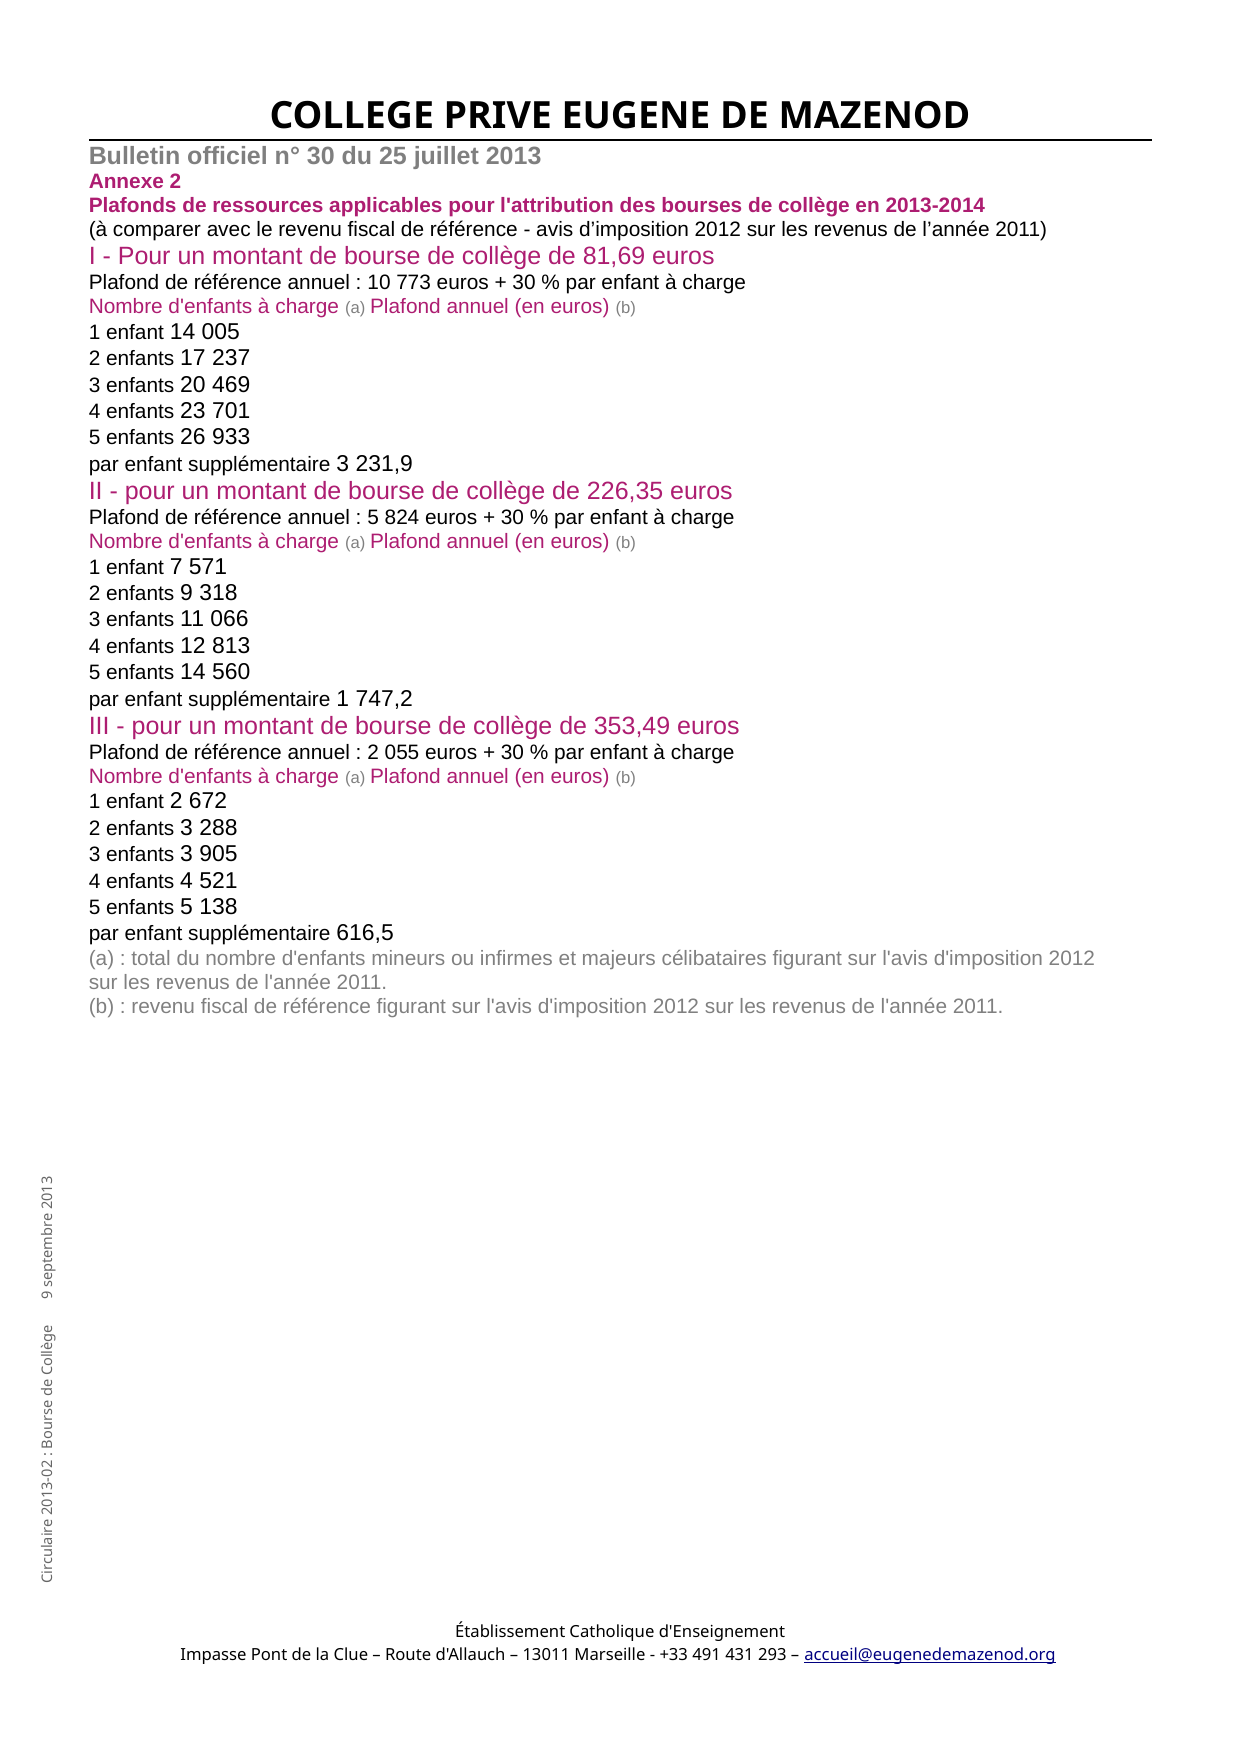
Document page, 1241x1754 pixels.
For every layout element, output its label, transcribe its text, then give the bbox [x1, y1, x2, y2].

text Nombre d'enfants à charge (a) Plafond annuel (en euros) (b) [88, 763, 1152, 787]
text 1 enfant 14 005 [88, 318, 1152, 344]
text II - pour un montant de bourse de collège de 226,35 euros [88, 476, 1152, 505]
text sur les revenus de l'année 2011. [88, 969, 1152, 993]
text 4 enfants 12 813 [88, 632, 1152, 658]
text 2 enfants 3 288 [88, 814, 1152, 840]
text 5 enfants 5 138 [88, 893, 1152, 919]
text 4 enfants 23 701 [88, 397, 1152, 423]
text Plafond de référence annuel : 5 824 euros + 30 % par enfant à charge [88, 505, 1152, 529]
text 5 enfants 26 933 [88, 423, 1152, 450]
text Plafond de référence annuel : 10 773 euros + 30 % par enfant à charge [88, 270, 1152, 294]
text 1 enfant 7 571 [88, 553, 1152, 579]
text I - Pour un montant de bourse de collège de 81,69 euros [88, 241, 1152, 270]
text 2 enfants 9 318 [88, 579, 1152, 605]
text 3 enfants 20 469 [88, 371, 1152, 397]
text Nombre d'enfants à charge (a) Plafond annuel (en euros) (b) [88, 529, 1152, 553]
text (a) : total du nombre d'enfants mineurs ou infirmes et majeurs célibataires figurant sur l'avis d'imposition 2012 [88, 946, 1152, 969]
text 4 enfants 4 521 [88, 867, 1152, 893]
text (à comparer avec le revenu fiscal de référence - avis d’imposition 2012 sur les revenus de l’année 2011) [88, 217, 1152, 241]
text Nombre d'enfants à charge (a) Plafond annuel (en euros) (b) [88, 294, 1152, 318]
text (b) : revenu fiscal de référence figurant sur l'avis d'imposition 2012 sur les revenus de l'année 2011. [88, 993, 1152, 1017]
text 2 enfants 17 237 [88, 344, 1152, 371]
text Plafond de référence annuel : 2 055 euros + 30 % par enfant à charge [88, 739, 1152, 763]
text 5 enfants 14 560 [88, 658, 1152, 684]
text 3 enfants 3 905 [88, 840, 1152, 867]
text 3 enfants 11 066 [88, 605, 1152, 632]
text par enfant supplémentaire 1 747,2 [88, 684, 1152, 711]
text III - pour un montant de bourse de collège de 353,49 euros [88, 711, 1152, 739]
text Plafonds de ressources applicables pour l'attribution des bourses de collège en 2013-2014 [88, 193, 1152, 217]
text par enfant supplémentaire 3 231,9 [88, 450, 1152, 476]
text 1 enfant 2 672 [88, 787, 1152, 814]
text Annexe 2 [88, 169, 1152, 193]
text par enfant supplémentaire 616,5 [88, 919, 1152, 946]
